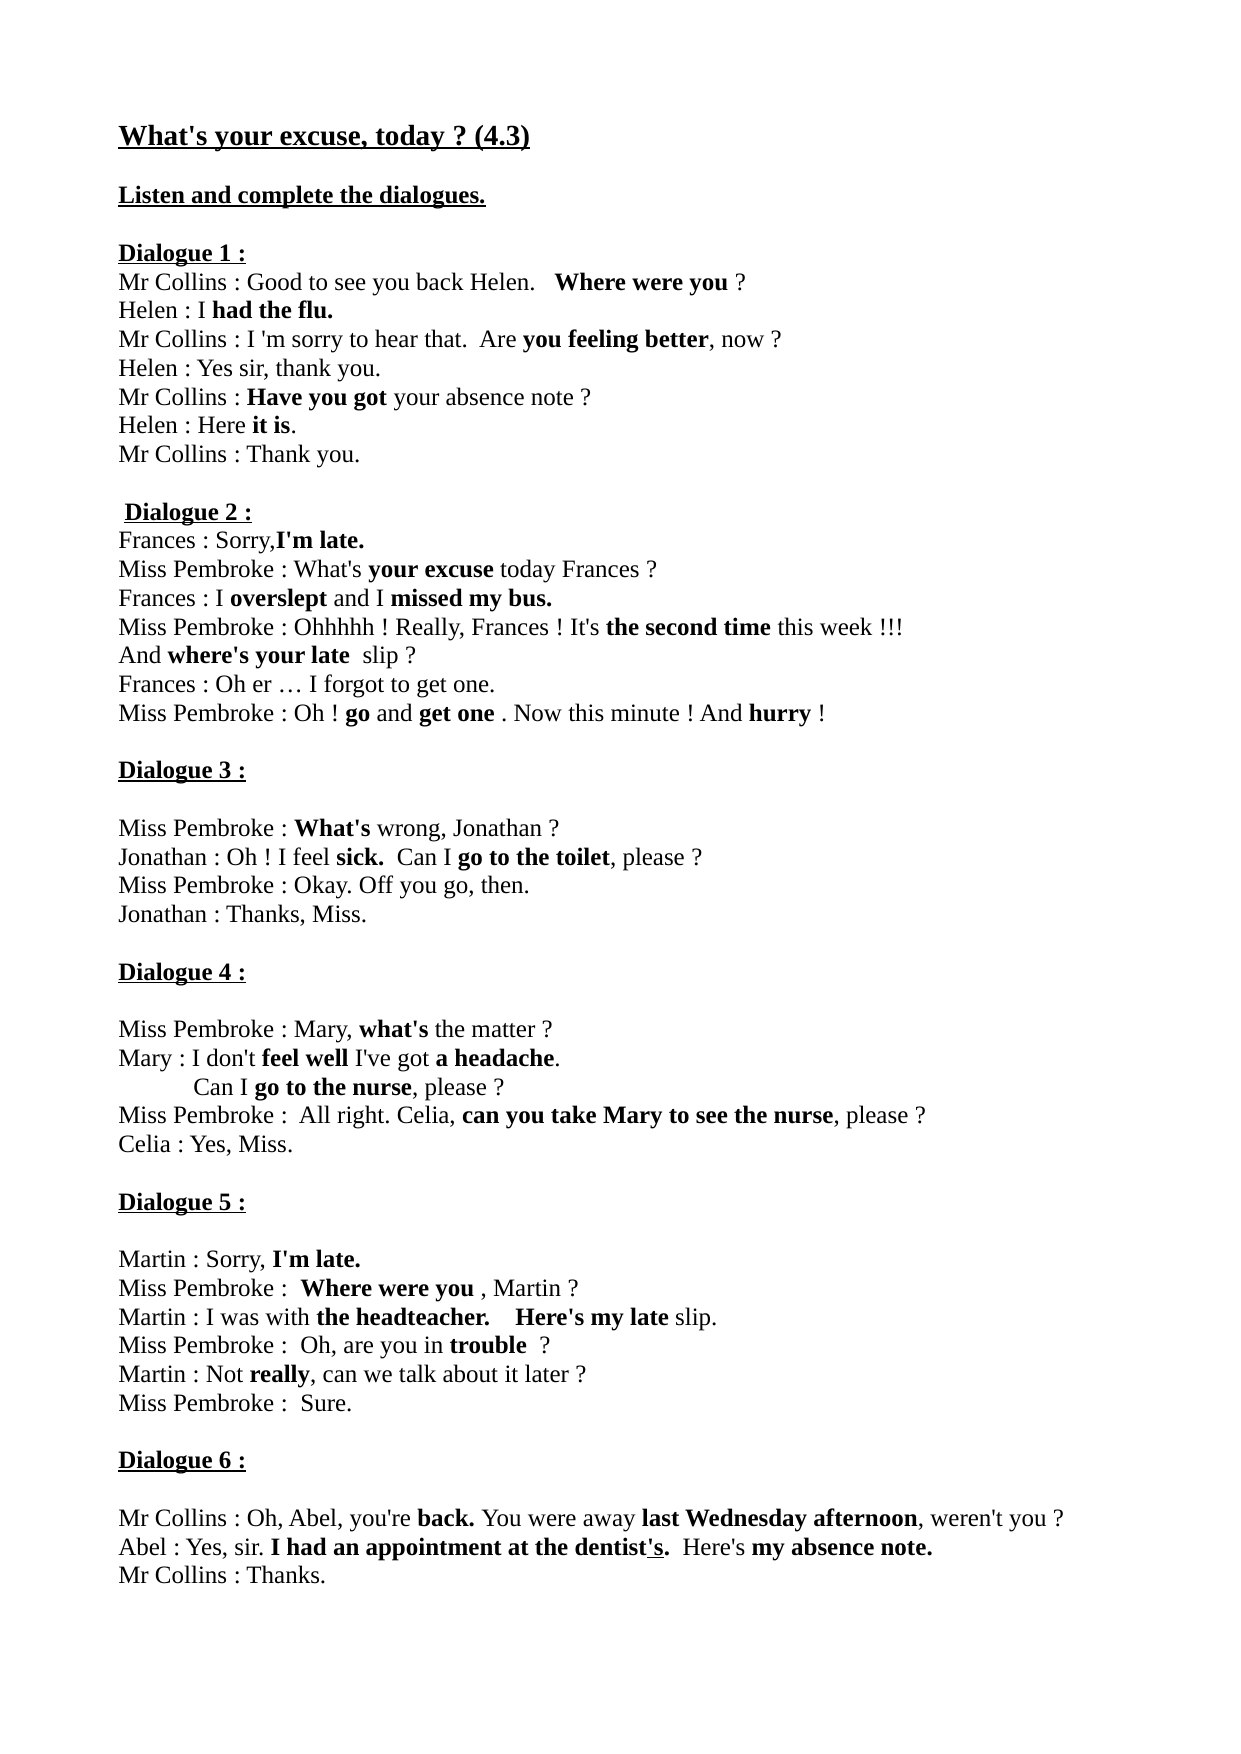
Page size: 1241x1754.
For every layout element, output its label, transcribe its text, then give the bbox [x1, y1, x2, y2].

text Mr Collins : Have you got your absence note ? [118, 382, 1122, 410]
text Helen : Here it is. [118, 410, 1122, 439]
text Miss Pembroke : Oh ! go and get one . Now this minute ! And hurry ! Dialogue 3 : [118, 698, 1122, 784]
text Miss Pembroke : Oh, are you in trouble ? [118, 1330, 1122, 1359]
text Miss Pembroke : What's your excuse today Frances ? Frances : I overslept and I missed my bus. [118, 554, 1122, 612]
text Dialogue 1 : [118, 238, 1122, 267]
text Martin : I was with the headteacher. Here's my late slip. [118, 1302, 1122, 1330]
text Dialogue 4 : Miss Pembroke : Mary, what's the matter ? Mary : I don't feel well I've got a headache. [118, 957, 1122, 1072]
text Miss Pembroke : All right. Celia, can you take Mary to see the nurse, please ? [118, 1100, 1122, 1129]
text Can I go to the nurse, please ? [118, 1072, 1122, 1100]
text Dialogue 5 : Martin : Sorry, I'm late. [118, 1187, 1122, 1273]
text Mr Collins : Thank you. Dialogue 2 : Frances : Sorry,I'm late. [118, 439, 1122, 554]
text Miss Pembroke : Sure. Dialogue 6 : [118, 1388, 1122, 1474]
text Mr Collins : Thanks. [118, 1560, 1122, 1589]
text What's your excuse, today ? (4.3) [118, 118, 1122, 152]
text Helen : I had the flu. [118, 295, 1122, 324]
text Miss Pembroke : Ohhhhh ! Really, Frances ! It's the second time this week !!! [118, 612, 1122, 640]
text And where's your late slip ? [118, 640, 1122, 669]
text Jonathan : Oh ! I feel sick. Can I go to the toilet, please ? Miss Pembroke : Okay. Off you go, then. Jonathan : Thanks, Miss. [118, 842, 1122, 928]
text Martin : Not really, can we talk about it later ? [118, 1359, 1122, 1388]
text Mr Collins : I 'm sorry to hear that. Are you feeling better, now ? [118, 324, 1122, 353]
text Miss Pembroke : What's wrong, Jonathan ? [118, 813, 1122, 842]
text Miss Pembroke : Where were you , Martin ? [118, 1273, 1122, 1302]
text Listen and complete the dialogues. [118, 180, 1122, 209]
text Frances : Oh er … I forgot to get one. [118, 669, 1122, 698]
text Celia : Yes, Miss. [118, 1129, 1122, 1158]
text Helen : Yes sir, thank you. [118, 353, 1122, 382]
text Mr Collins : Good to see you back Helen. Where were you ? [118, 267, 1122, 295]
text Abel : Yes, sir. I had an appointment at the dentist's. Here's my absence note. [118, 1532, 1122, 1560]
text Mr Collins : Oh, Abel, you're back. You were away last Wednesday afternoon, weren't you ? [118, 1503, 1122, 1532]
